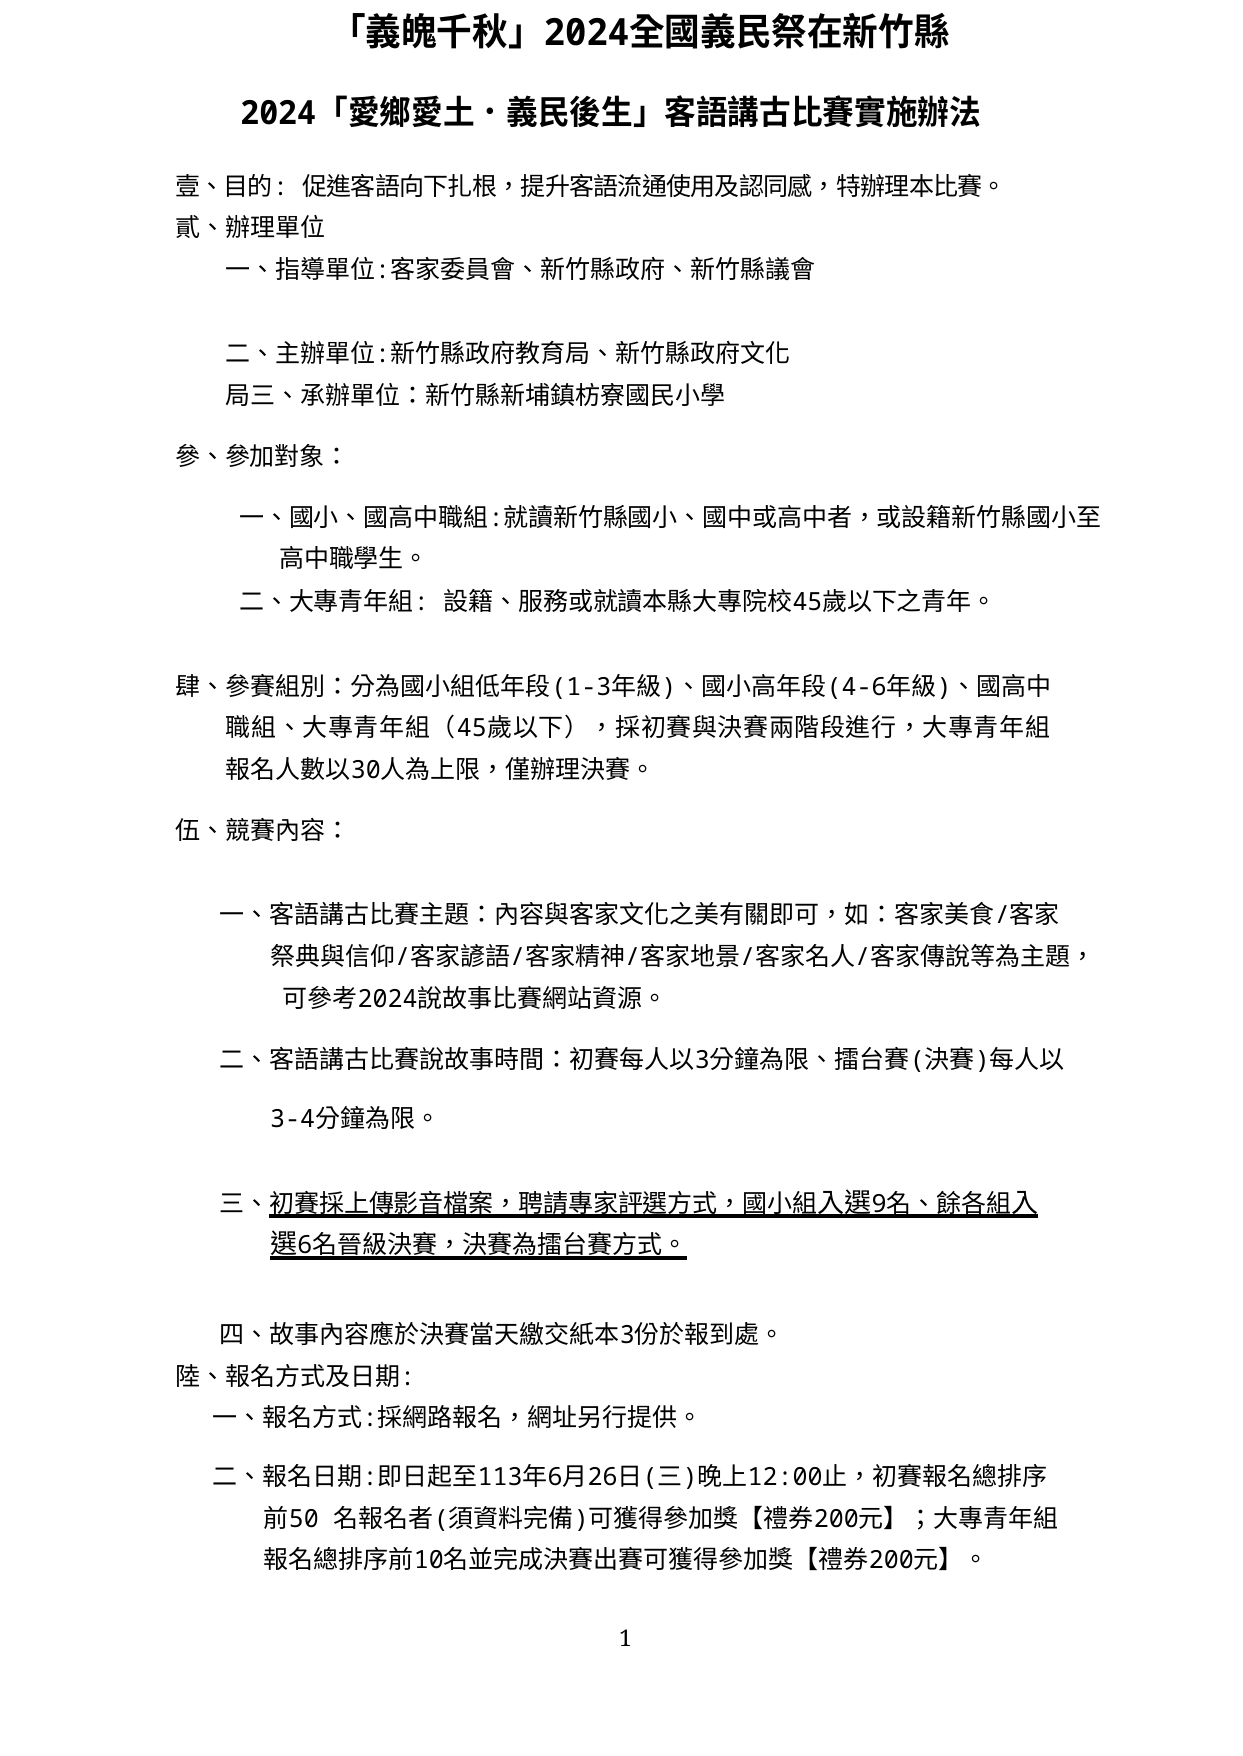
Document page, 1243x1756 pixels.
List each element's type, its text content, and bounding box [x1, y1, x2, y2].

text 一、客語講古比賽主題：內容與客家文化之美有關即可，如：客家美食/客家 祭典與信仰/客家諺語/客家精神/客家地景/客家名人/客家傳說等為主題， 可參考2024說故事比賽網站資源。 [219, 891, 1088, 1016]
text 肆、參賽組別：分為國小組低年段(1-3年級)、國小高年段(4-6年級)、國高中職組、大專青年組（45歲以下），採初賽與決賽兩階段進行，大專青年組報名人數以30人為上限，僅辦理決賽。 [175, 662, 1052, 787]
text 參、參加對象： [175, 432, 1113, 473]
text 二、大專青年組: 設籍、服務或就讀本縣大專院校45歲以下之青年。 [164, 577, 1113, 619]
text 二、報名日期:即日起至113年6月26日(三)晚上12:00止，初賽報名總排序前50 名報名者(須資料完備)可獲得參加獎【禮券200元】；大專青年組報名總排序前10名並完成決賽出賽可獲得參加獎【禮券200元】。 [212, 1452, 1064, 1577]
text 一、指導單位:客家委員會、新竹縣政府、新竹縣議會 [225, 245, 1113, 287]
text 二、主辦單位:新竹縣政府教育局、新竹縣政府文化局三、承辦單位：新竹縣新埔鎮枋寮國民小學 [225, 329, 814, 412]
text 三、初賽採上傳影音檔案，聘請專家評選方式，國小組入選9名、餘各組入選6名晉級決賽，決賽為擂台賽方式。 [219, 1179, 1058, 1262]
text 二、客語講古比賽說故事時間：初賽每人以3分鐘為限、擂台賽(決賽)每人以 [219, 1035, 1113, 1077]
text 壹、目的: 促進客語向下扎根，提升客語流通使用及認同感，特辦理本比賽。貳、辦理單位 [175, 162, 1023, 245]
text 四、故事內容應於決賽當天繳交紙本3份於報到處。陸、報名方式及日期: [175, 1310, 783, 1393]
text 一、國小、國高中職組:就讀新竹縣國小、國中或高中者，或設籍新竹縣國小至高中職學生。 [164, 493, 1113, 576]
subtitle 「義魄千秋」2024全國義民祭在新竹縣 [326, 0, 953, 56]
text 一、報名方式:採網路報名，網址另行提供。 [212, 1393, 1113, 1435]
text 伍、競賽內容： [175, 806, 1113, 848]
text 3-4分鐘為限。 [270, 1094, 1113, 1136]
text 2024「愛鄉愛土．義民後生」客語講古比賽實施辦法 [240, 86, 1113, 134]
